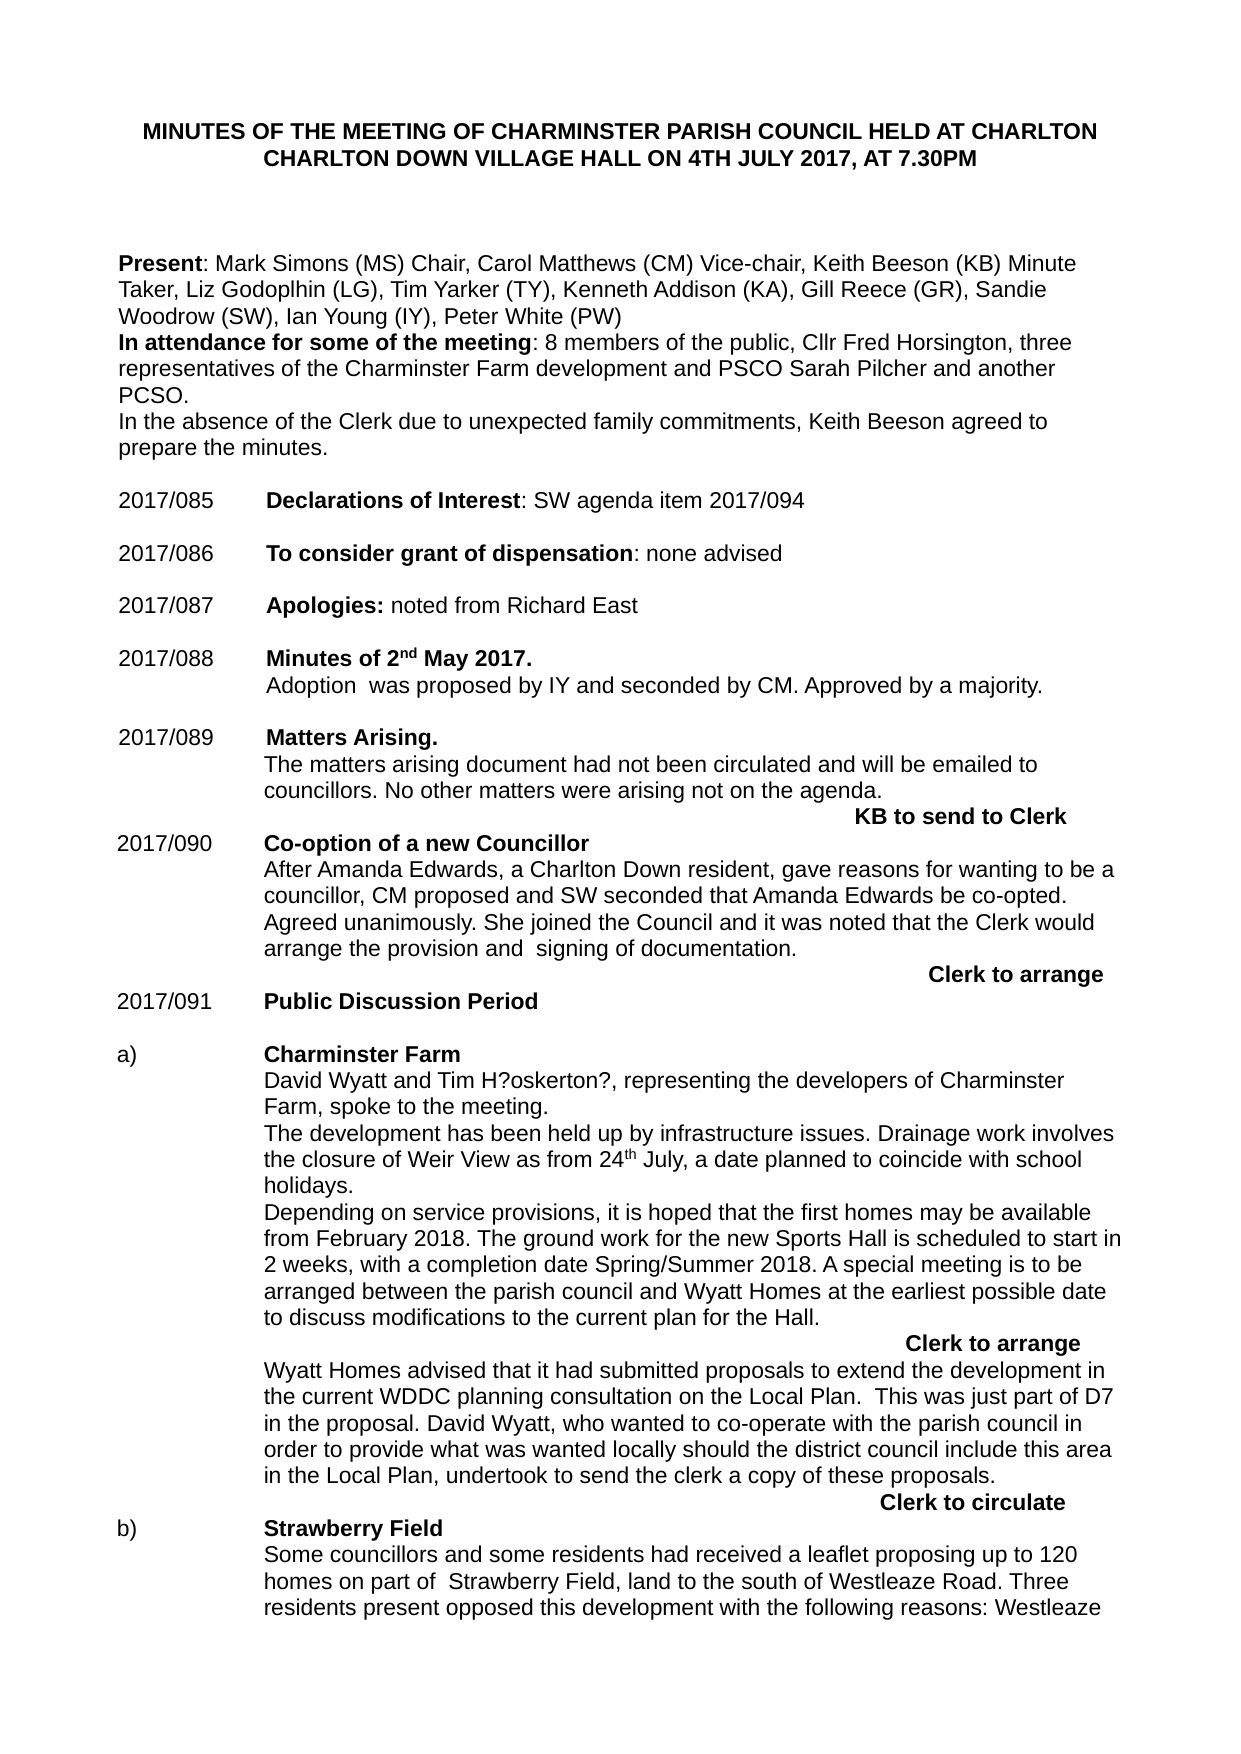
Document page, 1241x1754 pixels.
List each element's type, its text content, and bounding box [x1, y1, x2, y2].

text b) Strawberry Field [117, 1515, 1122, 1541]
text In the absence of the Clerk due to unexpected family commitments, Keith Beeson agreed to prepare the minutes. [118, 408, 1122, 461]
text After Amanda Edwards, a Charlton Down resident, gave reasons for wanting to be a councillor, CM proposed and SW seconded that Amanda Edwards be co-opted. Agreed unanimously. She joined the Council and it was noted that the Clerk would arrange the provision and signing of documentation. [117, 856, 1122, 961]
text Some councillors and some residents had received a leaflet proposing up to 120 homes on part of Strawberry Field, land to the south of Westleaze Road. Three residents present opposed this development with the following reasons: Westleaze [117, 1541, 1122, 1620]
text a) Charminster Farm [117, 1041, 1122, 1067]
text 2017/091 Public Discussion Period [117, 988, 1122, 1014]
text Present: Mark Simons (MS) Chair, Carol Matthews (CM) Vice-chair, Keith Beeson (KB) Minute Taker, Liz Godoplhin (LG), Tim Yarker (TY), Kenneth Addison (KA), Gill Reece (GR), Sandie Woodrow (SW), Ian Young (IY), Peter White (PW) [118, 250, 1122, 329]
text 2017/086 To consider grant of dispensation: none advised [118, 540, 1122, 566]
text Depending on service provisions, it is hoped that the first homes may be available from February 2018. The ground work for the new Sports Hall is scheduled to start in 2 weeks, with a completion date Spring/Summer 2018. A special meeting is to be arranged between the parish council and Wyatt Homes at the earliest possible date to discuss modifications to the current plan for the Hall. [117, 1199, 1122, 1330]
text The matters arising document had not been circulated and will be emailed to councillors. No other matters were arising not on the agenda. [117, 751, 1122, 803]
text The development has been held up by infrastructure issues. Drainage work involves the closure of Weir View as from 24th July, a date planned to coincide with school holidays. [117, 1119, 1122, 1199]
text 2017/089 Matters Arising. [118, 724, 1122, 751]
text MINUTES OF THE MEETING OF CHARMINSTER PARISH COUNCIL HELD AT CHARLTON CHARLTON DOWN VILLAGE HALL ON 4TH JULY 2017, AT 7.30PM [118, 118, 1122, 171]
text Wyatt Homes advised that it had submitted proposals to extend the development in the current WDDC planning consultation on the Local Plan. This was just part of D7 in the proposal. David Wyatt, who wanted to co-operate with the parish council in order to provide what was wanted locally should the district council include this area in the Local Plan, undertook to send the clerk a copy of these proposals. [117, 1357, 1122, 1488]
text David Wyatt and Tim H?oskerton?, representing the developers of Charminster Farm, spoke to the meeting. [117, 1067, 1122, 1119]
text 2017/090 Co-option of a new Councillor [117, 830, 1122, 856]
text Clerk to arrange [117, 1330, 1122, 1357]
text Clerk to circulate [117, 1488, 1122, 1515]
text In attendance for some of the meeting: 8 members of the public, Cllr Fred Horsington, three representatives of the Charminster Farm development and PSCO Sarah Pilcher and another PCSO. [118, 329, 1122, 408]
text KB to send to Clerk [117, 803, 1122, 830]
text Adoption was proposed by IY and seconded by CM. Approved by a majority. [118, 672, 1122, 698]
text 2017/085 Declarations of Interest: SW agenda item 2017/094 [118, 487, 1122, 513]
text 2017/088 Minutes of 2nd May 2017. [118, 645, 1122, 672]
text 2017/087 Apologies: noted from Richard East [118, 592, 1122, 619]
text Clerk to arrange [117, 961, 1122, 988]
